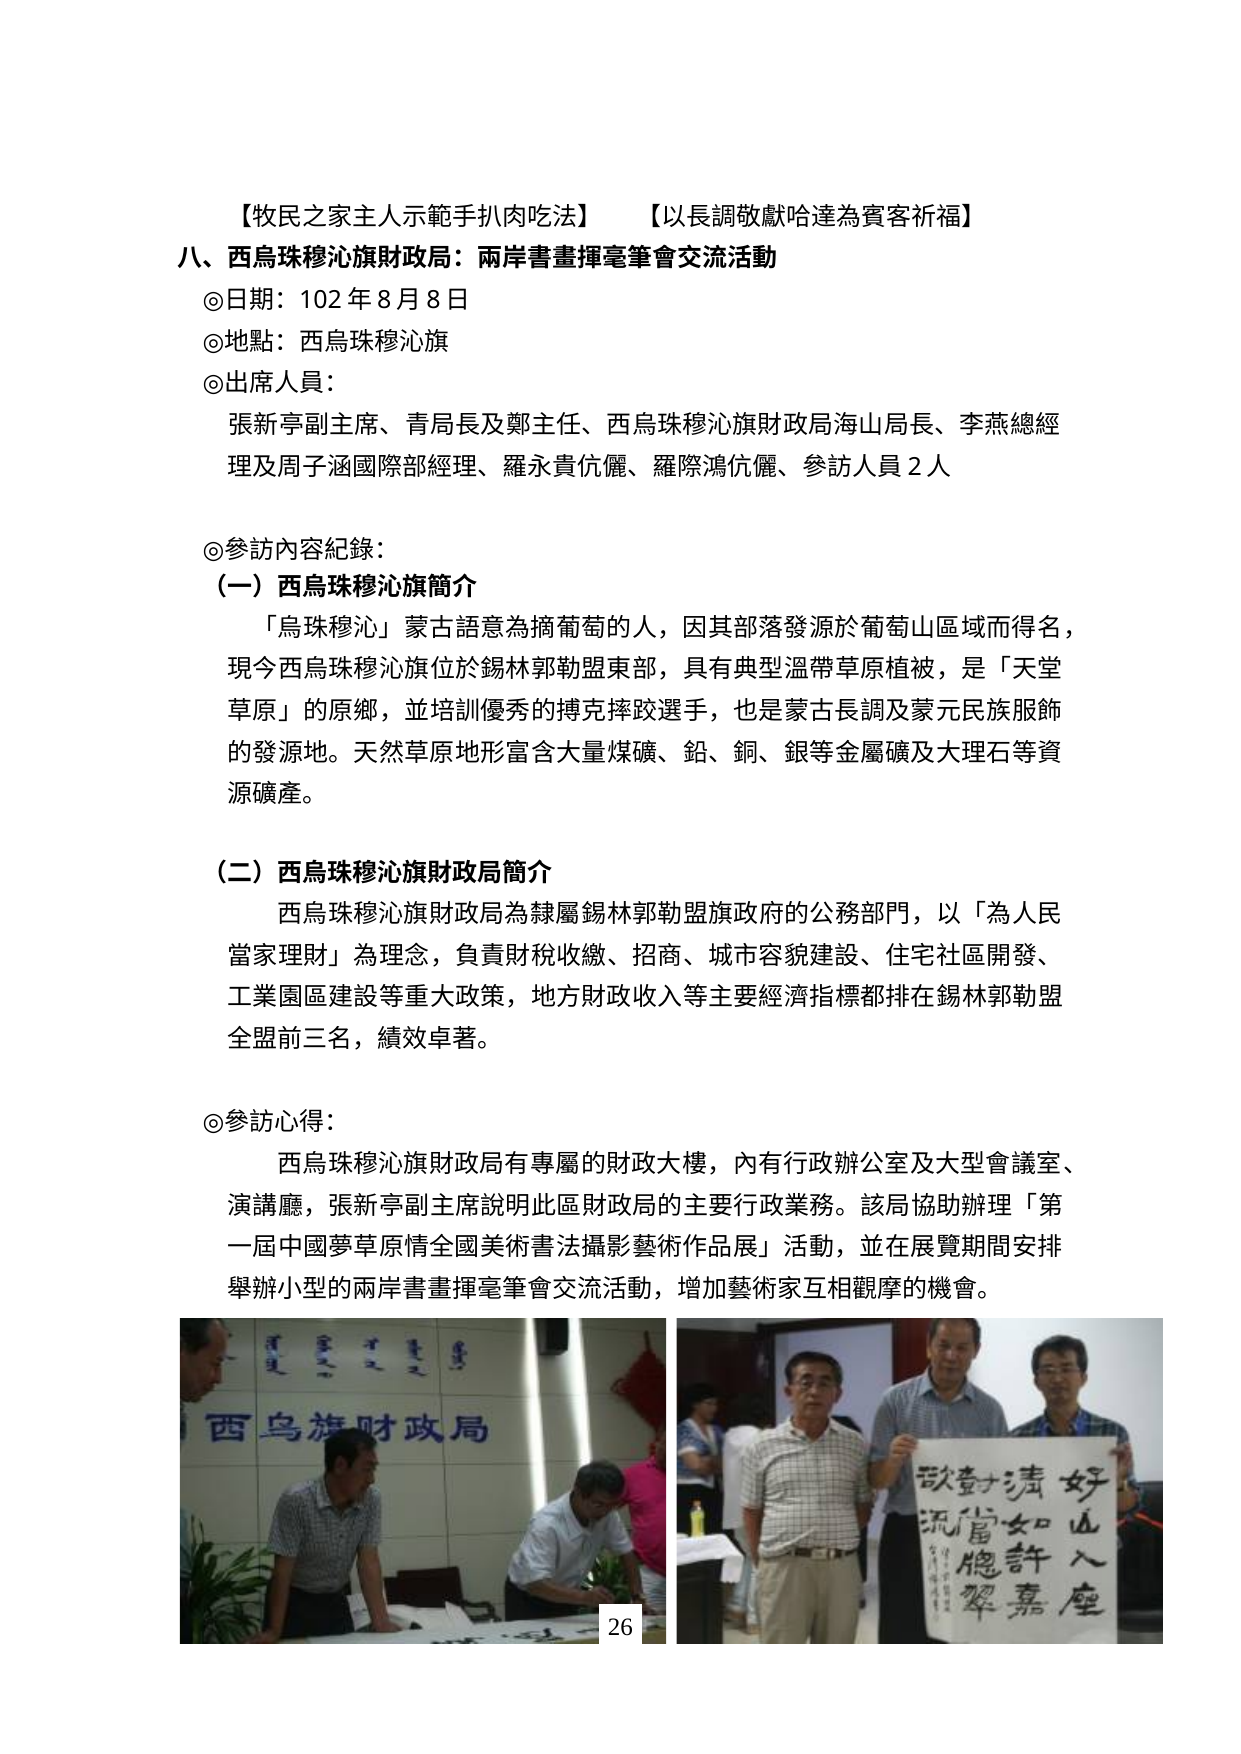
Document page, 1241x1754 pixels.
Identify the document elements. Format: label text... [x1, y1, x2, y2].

text （二）西烏珠穆沁旗財政局簡介 [177, 853, 1133, 889]
text ◎參訪心得： [177, 1097, 1063, 1139]
text 【牧民之家主人示範手扒肉吃法】 【以長調敬獻哈達為賓客祈福】 [177, 192, 1063, 233]
text 張新亭副主席、青局長及鄭主任、西烏珠穆沁旗財政局海山局長、李燕總經理及周子涵國際部經理、羅永貴伉儷、羅際鴻伉儷、參訪人員2人 [227, 400, 1063, 483]
text （一）西烏珠穆沁旗簡介 [177, 567, 1133, 603]
text ◎參訪內容紀錄： [177, 525, 1063, 567]
text 西烏珠穆沁旗財政局有專屬的財政大樓，內有行政辦公室及大型會議室、演講廳，張新亭副主席說明此區財政局的主要行政業務。該局協助辦理「第一屆中國夢草原情全國美術書法攝影藝術作品展」活動，並在展覽期間安排舉辦小型的兩岸書畫揮毫筆會交流活動，增加藝術家互相觀摩的機會。 [227, 1139, 1063, 1306]
text ◎出席人員： [177, 358, 1063, 400]
text 西烏珠穆沁旗財政局為隸屬錫林郭勒盟旗政府的公務部門，以「為人民當家理財」為理念，負責財稅收繳、招商、城市容貌建設、住宅社區開發、工業園區建設等重大政策，地方財政收入等主要經濟指標都排在錫林郭勒盟全盟前三名，績效卓著。 [227, 889, 1063, 1056]
text ◎日期：102年8月8日 [177, 275, 1063, 317]
text ◎地點：西烏珠穆沁旗 [177, 317, 1063, 358]
picture [676, 1318, 1163, 1644]
text 八、西烏珠穆沁旗財政局：兩岸書畫揮毫筆會交流活動 [177, 233, 1063, 275]
text 「烏珠穆沁」蒙古語意為摘葡萄的人，因其部落發源於葡萄山區域而得名，現今西烏珠穆沁旗位於錫林郭勒盟東部，具有典型溫帶草原植被，是「天堂草原」的原鄉，並培訓優秀的搏克摔跤選手，也是蒙古長調及蒙元民族服飾的發源地。天然草原地形富含大量煤礦、鉛、銅、銀等金屬礦及大理石等資源礦產。 [227, 603, 1063, 811]
picture [179, 1318, 667, 1644]
